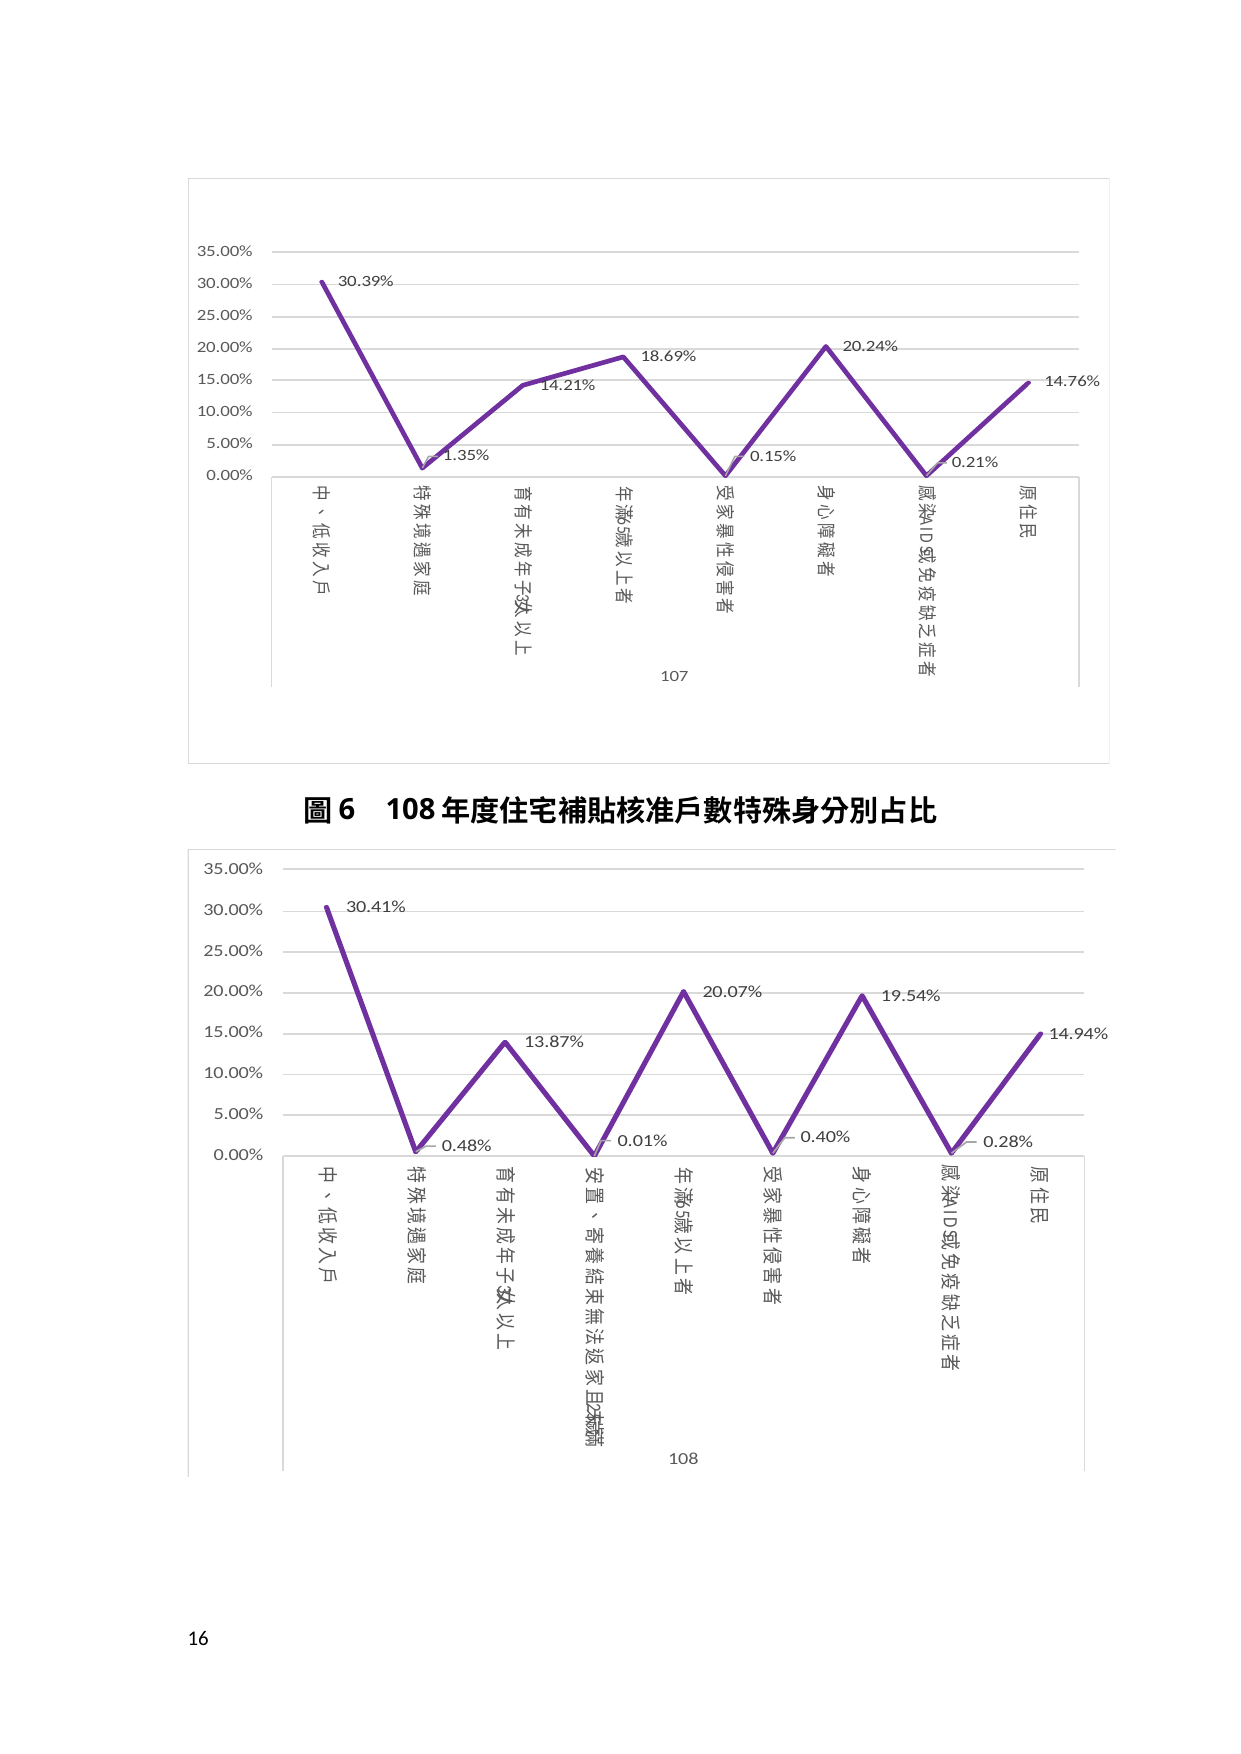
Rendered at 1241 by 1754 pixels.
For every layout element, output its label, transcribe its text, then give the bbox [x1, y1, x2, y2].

text 圖6 108年度住宅補貼核准戶數特殊身分別占比 [187, 764, 1053, 839]
